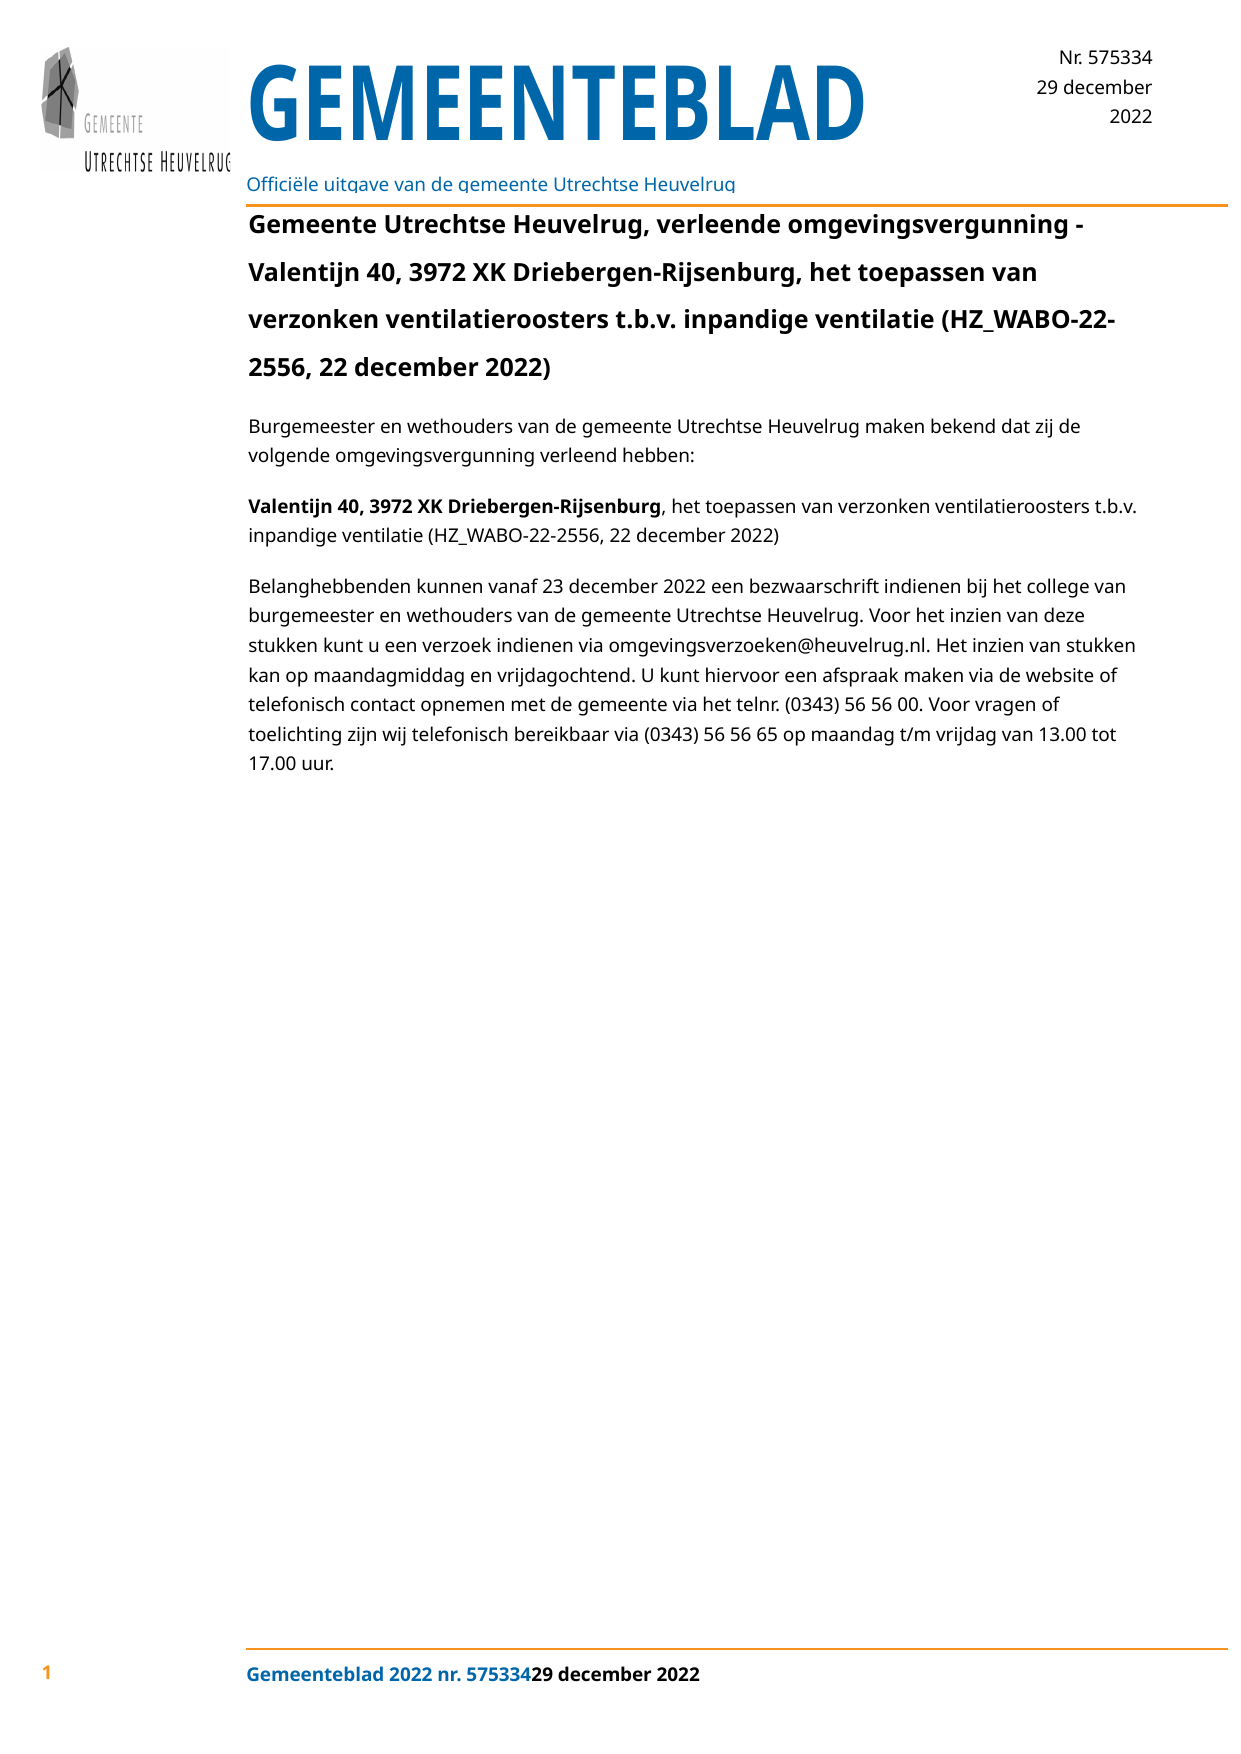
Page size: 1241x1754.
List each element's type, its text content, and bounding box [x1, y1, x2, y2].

text Belanghebbenden kunnen vanaf 23 december 2022 een bezwaarschrift indienen bij het college van burgemeester en wethouders van de gemeente Utrechtse Heuvelrug. Voor het inzien van deze stukken kunt u een verzoek indienen via omgevingsverzoeken@heuvelrug.nl. Het inzien van stukken kan op maandagmiddag en vrijdagochtend. U kunt hiervoor een afspraak maken via de website of telefonisch contact opnemen met de gemeente via het telnr. (0343) 56 56 00. Voor vragen of toelichting zijn wij telefonisch bereikbaar via (0343) 56 56 65 op maandag t/m vrijdag van 13.00 tot 17.00 uur. [248, 573, 1152, 776]
text Gemeente Utrechtse Heuvelrug, verleende omgevingsvergunning - Valentijn 40, 3972 XK Driebergen-Rijsenburg, het toepassen van verzonken ventilatieroosters t.b.v. inpandige ventilatie (HZ_WABO-22-2556, 22 december 2022) [248, 207, 1152, 384]
text Valentijn 40, 3972 XK Driebergen-Rijsenburg, het toepassen van verzonken ventilatieroosters t.b.v. inpandige ventilatie (HZ_WABO-22-2556, 22 december 2022) [248, 493, 1152, 548]
text Burgemeester en wethouders van de gemeente Utrechtse Heuvelrug maken bekend dat zij de volgende omgevingsvergunning verleend hebben: [248, 413, 1152, 468]
picture [41, 47, 231, 172]
